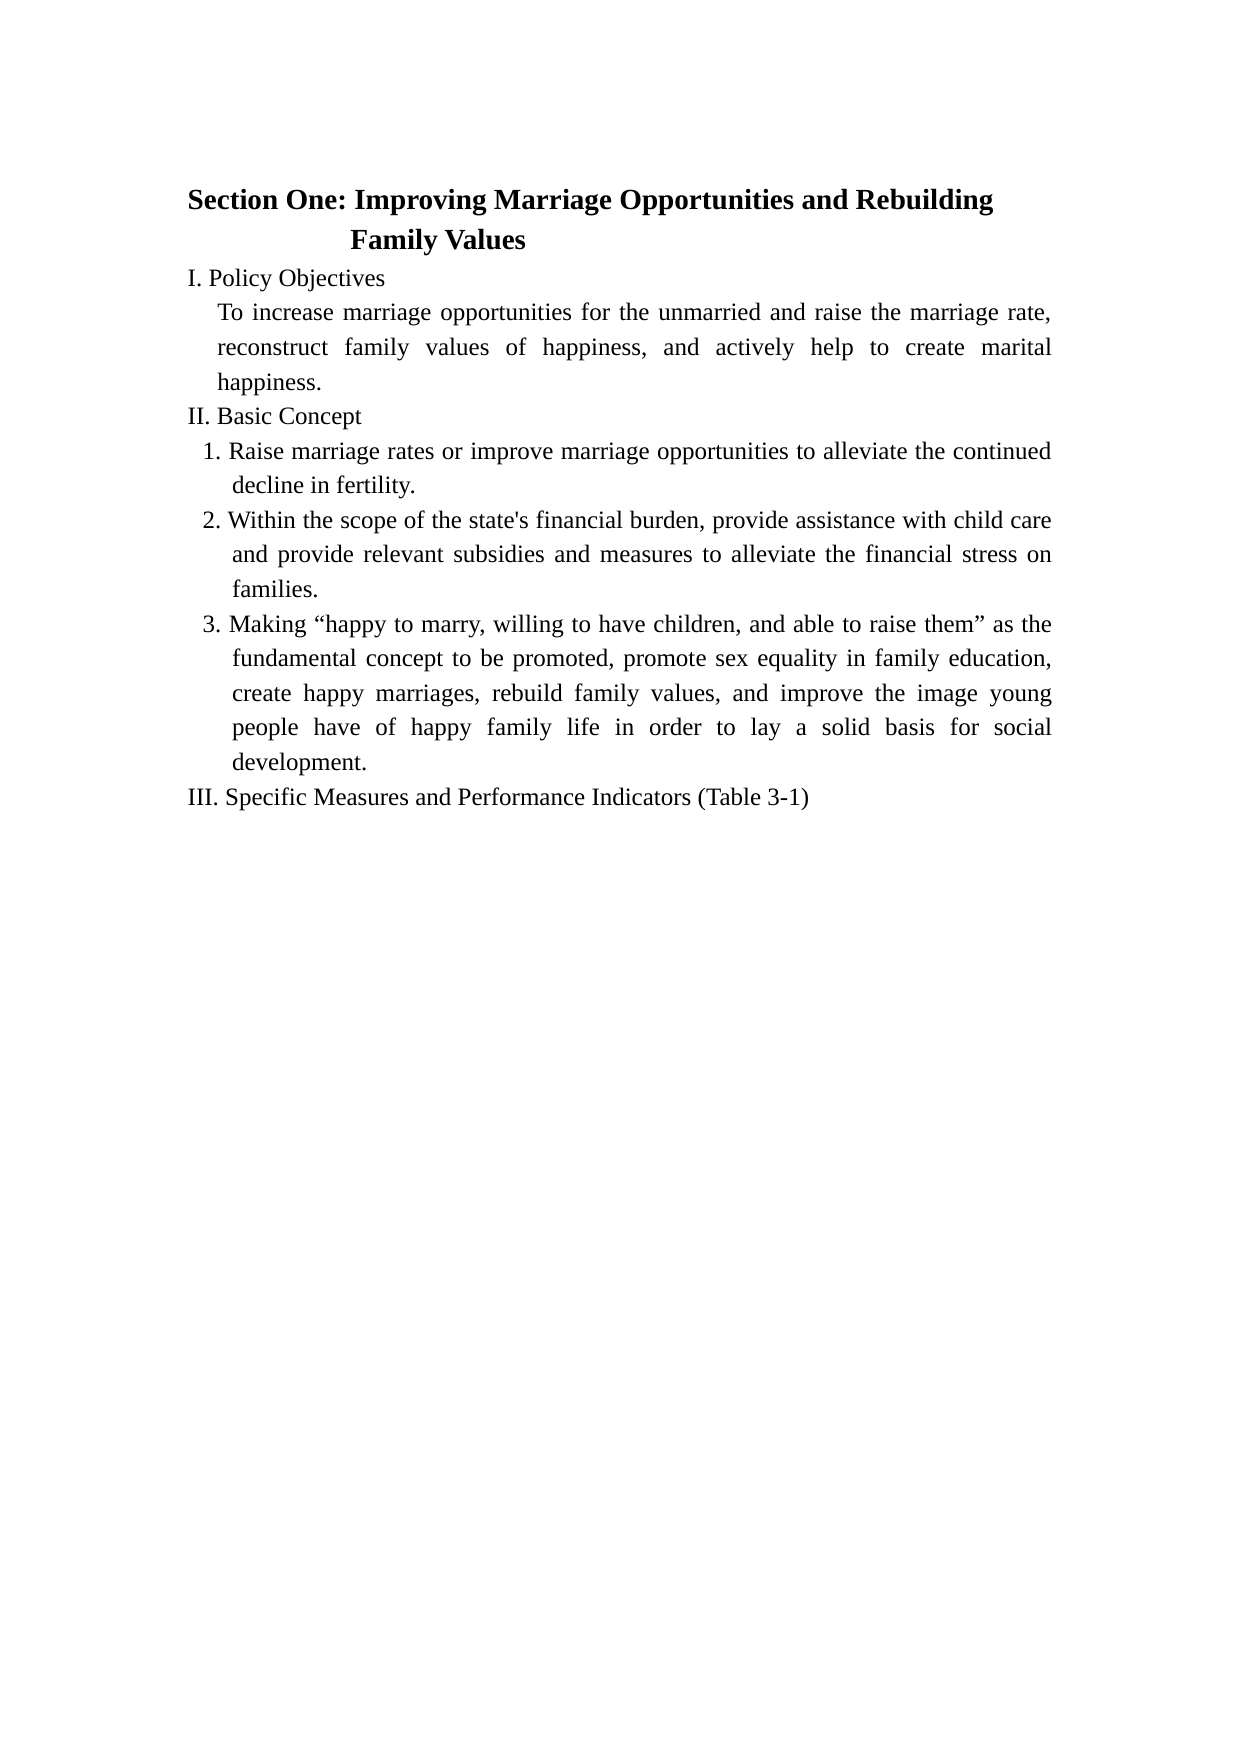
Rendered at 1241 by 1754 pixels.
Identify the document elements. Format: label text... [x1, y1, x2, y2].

text 2. Within the scope of the state's financial burden, provide assistance with child care and provide relevant subsidies and measures to alleviate the financial stress on families. [202, 506, 1053, 603]
text 3. Making “happy to marry, willing to have children, and able to raise them” as the fundamental concept to be promoted, promote sex equality in family education, create happy marriages, rebuild family values, and improve the image young people have of happy family life in order to lay a solid basis for social development. [202, 610, 1053, 776]
text 1. Raise marriage rates or improve marriage opportunities to alleviate the continued decline in fertility. [202, 437, 1053, 499]
text To increase marriage opportunities for the unmarried and raise the marriage rate, reconstruct family values of happiness, and actively help to create marital happiness. [217, 298, 1053, 395]
text II. Basic Concept [187, 402, 1053, 430]
subtitle Section One: Improving Marriage Opportunities and Rebuilding Family Values [187, 183, 1053, 256]
text I. Policy Objectives [187, 264, 1053, 292]
text III. Specific Measures and Performance Indicators (Table 3-1) [187, 783, 1053, 810]
